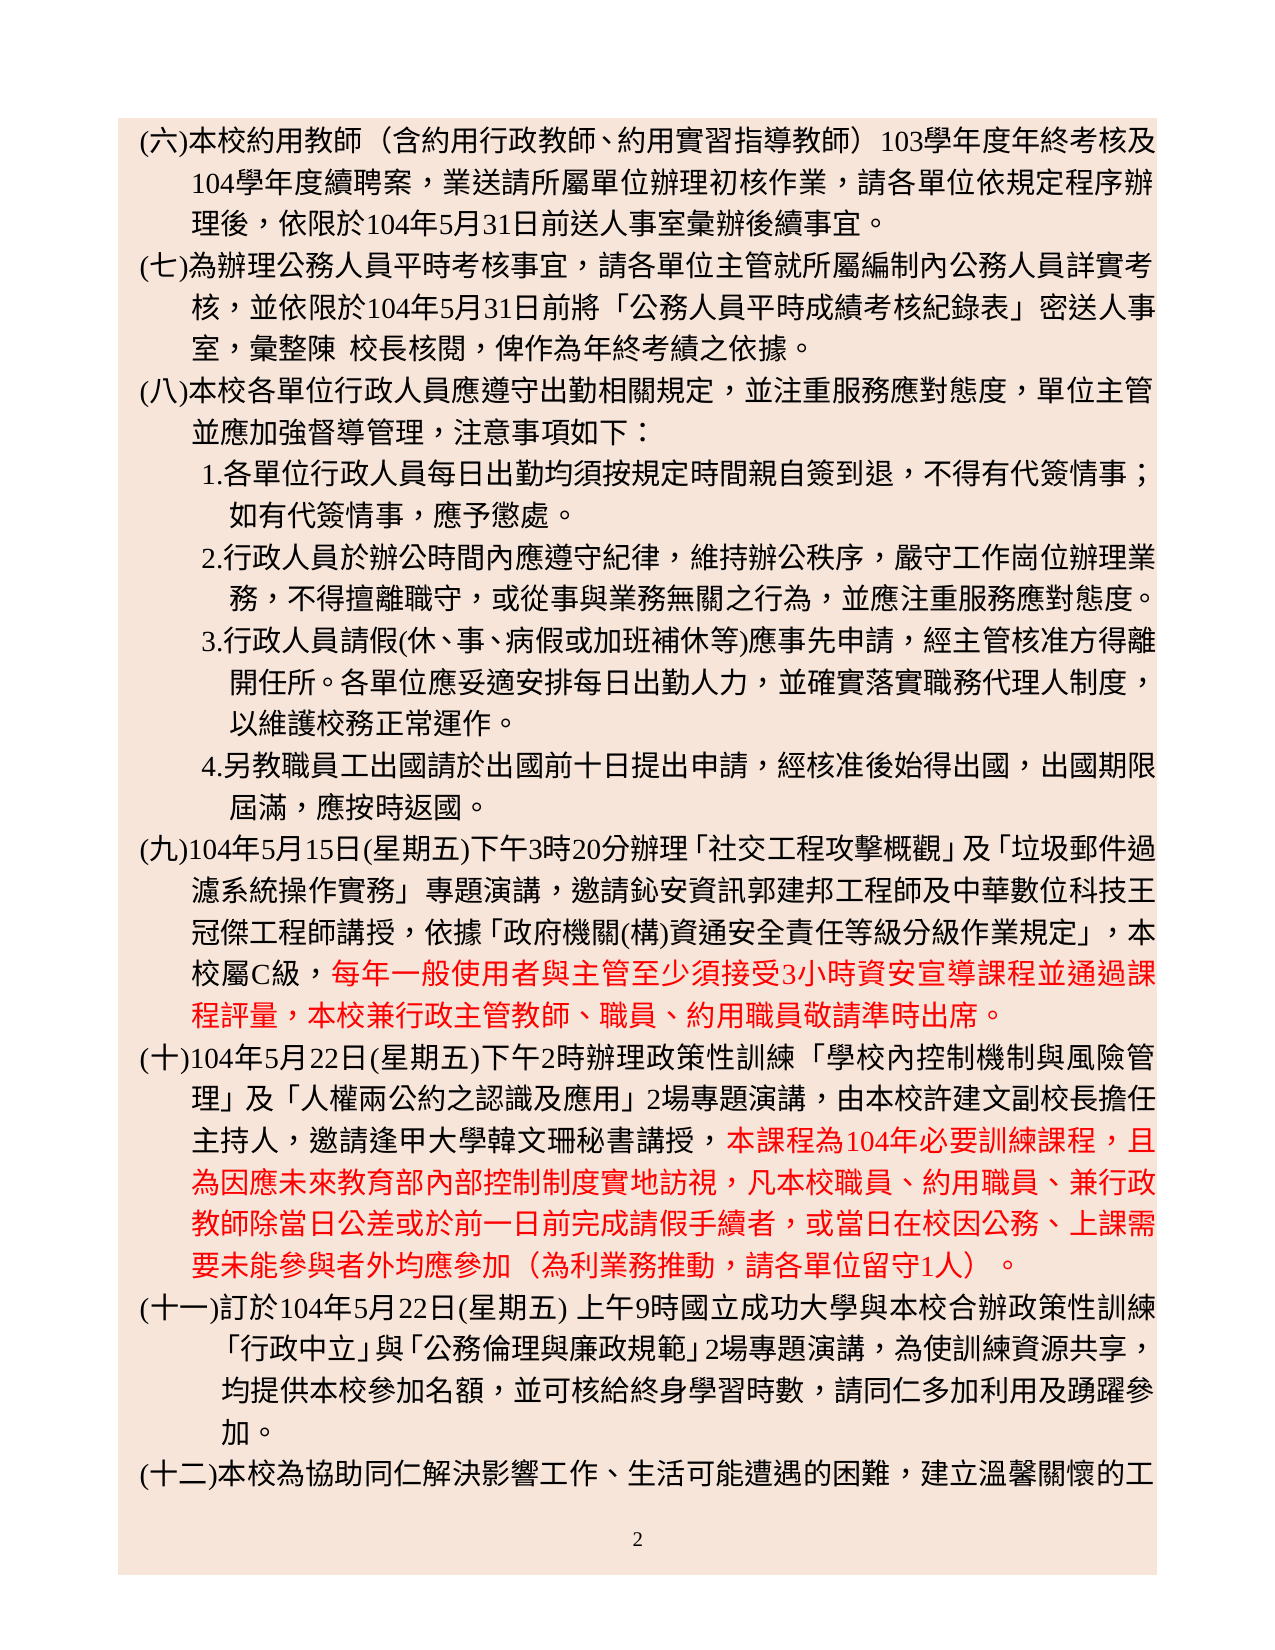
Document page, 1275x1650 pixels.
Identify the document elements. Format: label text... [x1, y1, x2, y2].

text (九)104年5月15日(星期五)下午3時20分辦理「社交工程攻擊概觀」及「垃圾郵件過濾系統操作實務」專題演講，邀請鈊安資訊郭建邦工程師及中華數位科技王冠傑工程師講授，依據「政府機關(構)資通安全責任等級分級作業規定」，本校屬C級，每年一般使用者與主管至少須接受3小時資安宣導課程並通過課程評量，本校兼行政主管教師、職員、約用職員敬請準時出席。 [139, 826, 1157, 1035]
text (六)本校約用教師（含約用行政教師、約用實習指導教師）103學年度年終考核及104學年度續聘案，業送請所屬單位辦理初核作業，請各單位依規定程序辦理後，依限於104年5月31日前送人事室彙辦後續事宜。 [139, 118, 1157, 243]
text (十一)訂於104年5月22日(星期五) 上午9時國立成功大學與本校合辦政策性訓練「行政中立」與「公務倫理與廉政規範」2場專題演講，為使訓練資源共享，均提供本校參加名額，並可核給終身學習時數，請同仁多加利用及踴躍參加。 [139, 1285, 1157, 1451]
text (八)本校各單位行政人員應遵守出勤相關規定，並注重服務應對態度，單位主管並應加強督導管理，注意事項如下： [139, 368, 1157, 451]
text (十)104年5月22日(星期五)下午2時辦理政策性訓練「學校內控制機制與風險管理」及「人權兩公約之認識及應用」2場專題演講，由本校許建文副校長擔任主持人，邀請逢甲大學韓文珊秘書講授，本課程為104年必要訓練課程，且為因應未來教育部內部控制制度實地訪視，凡本校職員、約用職員、兼行政教師除當日公差或於前一日前完成請假手續者，或當日在校因公務、上課需要未能參與者外均應參加（為利業務推動，請各單位留守1人）。 [139, 1035, 1157, 1285]
text 1.各單位行政人員每日出勤均須按規定時間親自簽到退，不得有代簽情事；如有代簽情事，應予懲處。 [201, 451, 1157, 535]
text 3.行政人員請假(休、事、病假或加班補休等)應事先申請，經主管核准方得離開任所。各單位應妥適安排每日出勤人力，並確實落實職務代理人制度，以維護校務正常運作。 [201, 618, 1157, 743]
text 2.行政人員於辦公時間內應遵守紀律，維持辦公秩序，嚴守工作崗位辦理業務，不得擅離職守，或從事與業務無關之行為，並應注重服務應對態度。 [201, 535, 1157, 618]
text 4.另教職員工出國請於出國前十日提出申請，經核准後始得出國，出國期限屆滿，應按時返國。 [201, 743, 1157, 826]
text (十二)本校為協助同仁解決影響工作、生活可能遭遇的困難，建立溫馨關懷的工 [139, 1451, 1157, 1493]
text (七)為辦理公務人員平時考核事宜，請各單位主管就所屬編制內公務人員詳實考核，並依限於104年5月31日前將「公務人員平時成績考核紀錄表」密送人事室，彙整陳 校長核閱，俾作為年終考績之依據。 [139, 243, 1157, 368]
